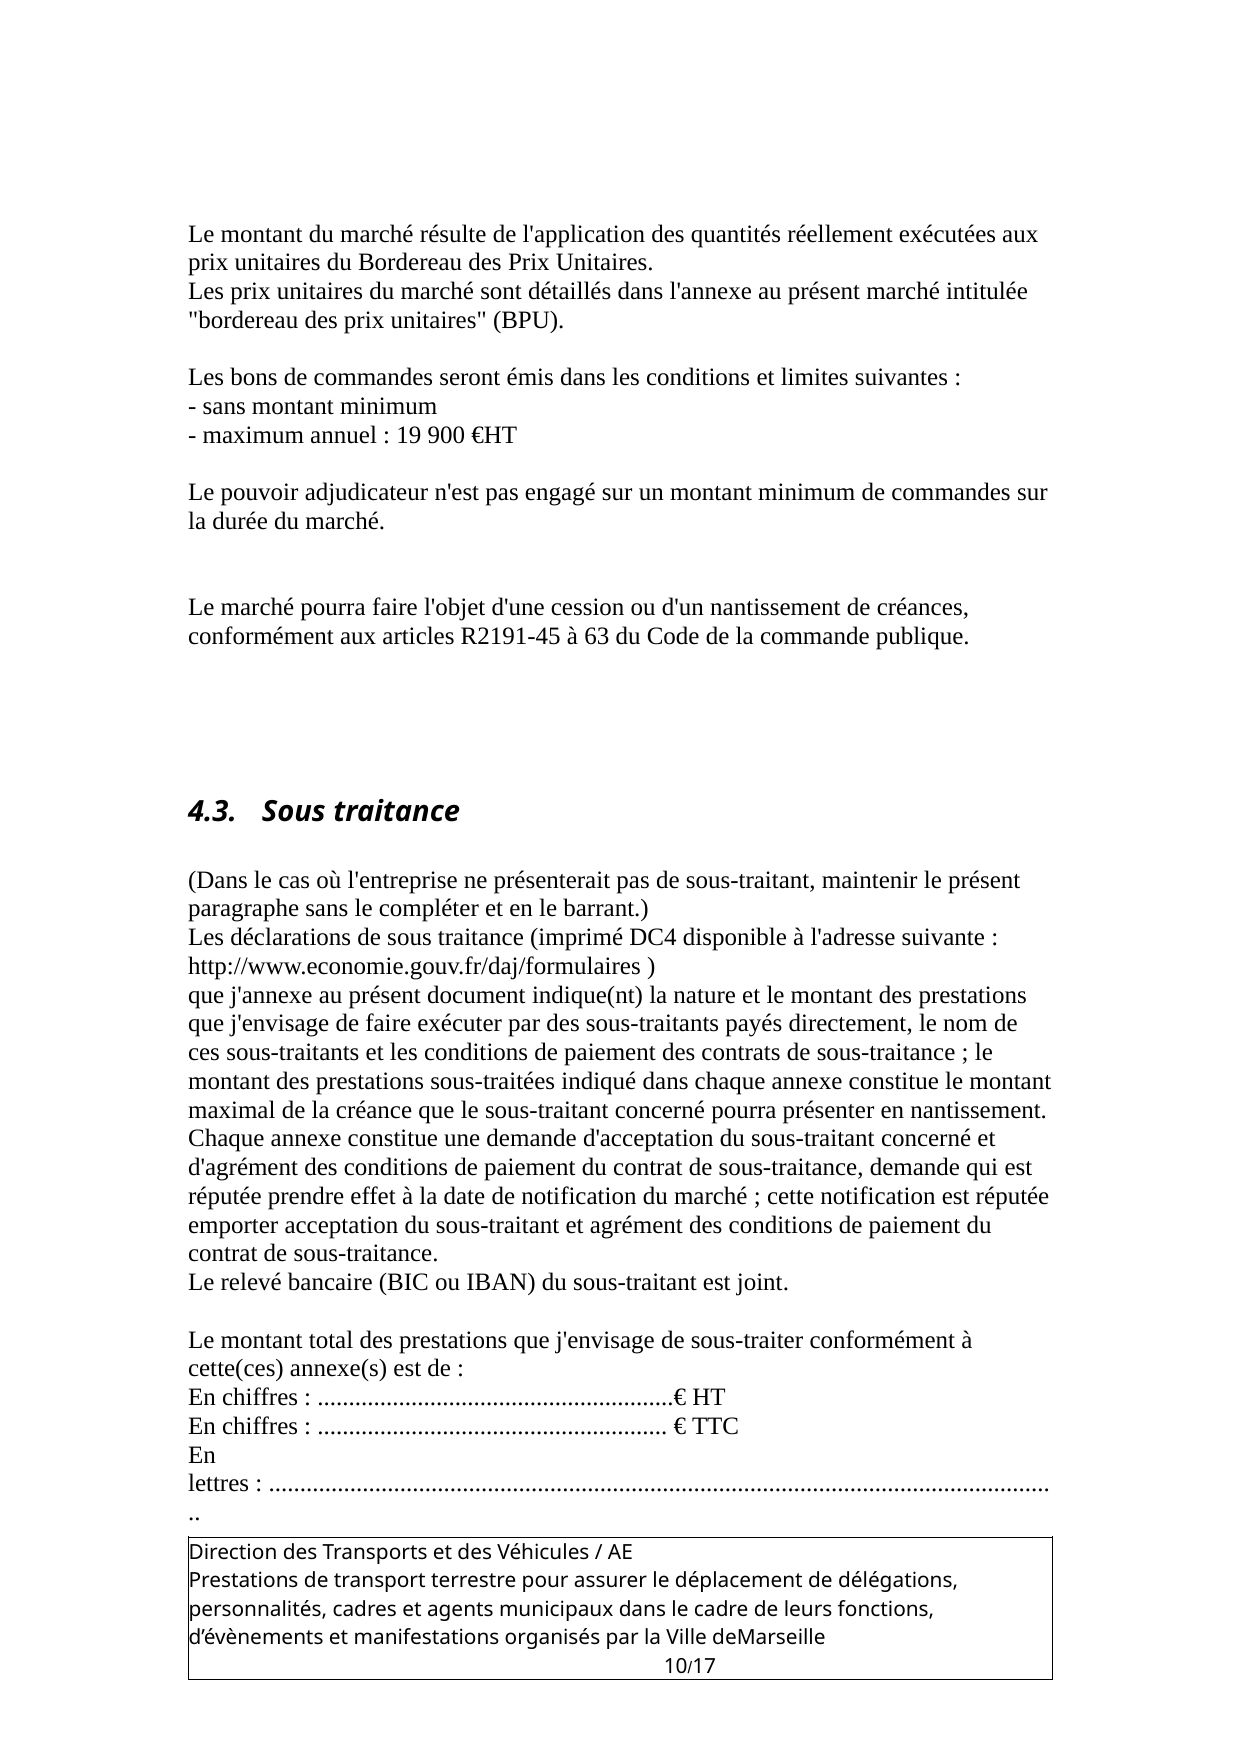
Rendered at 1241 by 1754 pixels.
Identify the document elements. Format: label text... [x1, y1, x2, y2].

text - sans montant minimum [188, 391, 1052, 420]
text Le marché pourra faire l'objet d'une cession ou d'un nantissement de créances, conformément aux articles R2191-45 à 63 du Code de la commande publique. [188, 592, 1052, 650]
text Chaque annexe constitue une demande d'acceptation du sous-traitant concerné et d'agrément des conditions de paiement du contrat de sous-traitance, demande qui est réputée prendre effet à la date de notification du marché ; cette notification est réputée emporter acceptation du sous-traitant et agrément des conditions de paiement du contrat de sous-traitance. [188, 1123, 1052, 1267]
text Les déclarations de sous traitance (imprimé DC4 disponible à l'adresse suivante : [188, 922, 1052, 951]
text - maximum annuel : 19 900 €HT [188, 420, 1052, 449]
text En lettres : ............................................................................................................................... [188, 1440, 1052, 1526]
text (Dans le cas où l'entreprise ne présenterait pas de sous-traitant, maintenir le présent paragraphe sans le compléter et en le barrant.) [188, 865, 1052, 922]
text En chiffres : .........................................................€ HT [188, 1382, 1052, 1411]
text Le relevé bancaire (BIC ou IBAN) du sous-traitant est joint. [188, 1267, 1052, 1296]
text Le montant du marché résulte de l'application des quantités réellement exécutées aux prix unitaires du Bordereau des Prix Unitaires. [188, 219, 1052, 276]
text Le montant total des prestations que j'envisage de sous-traiter conformément à cette(ces) annexe(s) est de : [188, 1325, 1052, 1382]
text Les prix unitaires du marché sont détaillés dans l'annexe au présent marché intitulée "bordereau des prix unitaires" (BPU). [188, 276, 1052, 334]
text http://www.economie.gouv.fr/daj/formulaires ) [188, 951, 1052, 980]
text que j'annexe au présent document indique(nt) la nature et le montant des prestations que j'envisage de faire exécuter par des sous-traitants payés directement, le nom de ces sous-traitants et les conditions de paiement des contrats de sous-traitance ; le montant des prestations sous-traitées indiqué dans chaque annexe constitue le montant maximal de la créance que le sous-traitant concerné pourra présenter en nantissement. [188, 980, 1052, 1123]
subtitle Sous traitance [188, 790, 1052, 830]
text Les bons de commandes seront émis dans les conditions et limites suivantes : [188, 362, 1052, 391]
text Le pouvoir adjudicateur n'est pas engagé sur un montant minimum de commandes sur la durée du marché. [188, 477, 1052, 535]
text En chiffres : ........................................................ € TTC [188, 1411, 1052, 1440]
